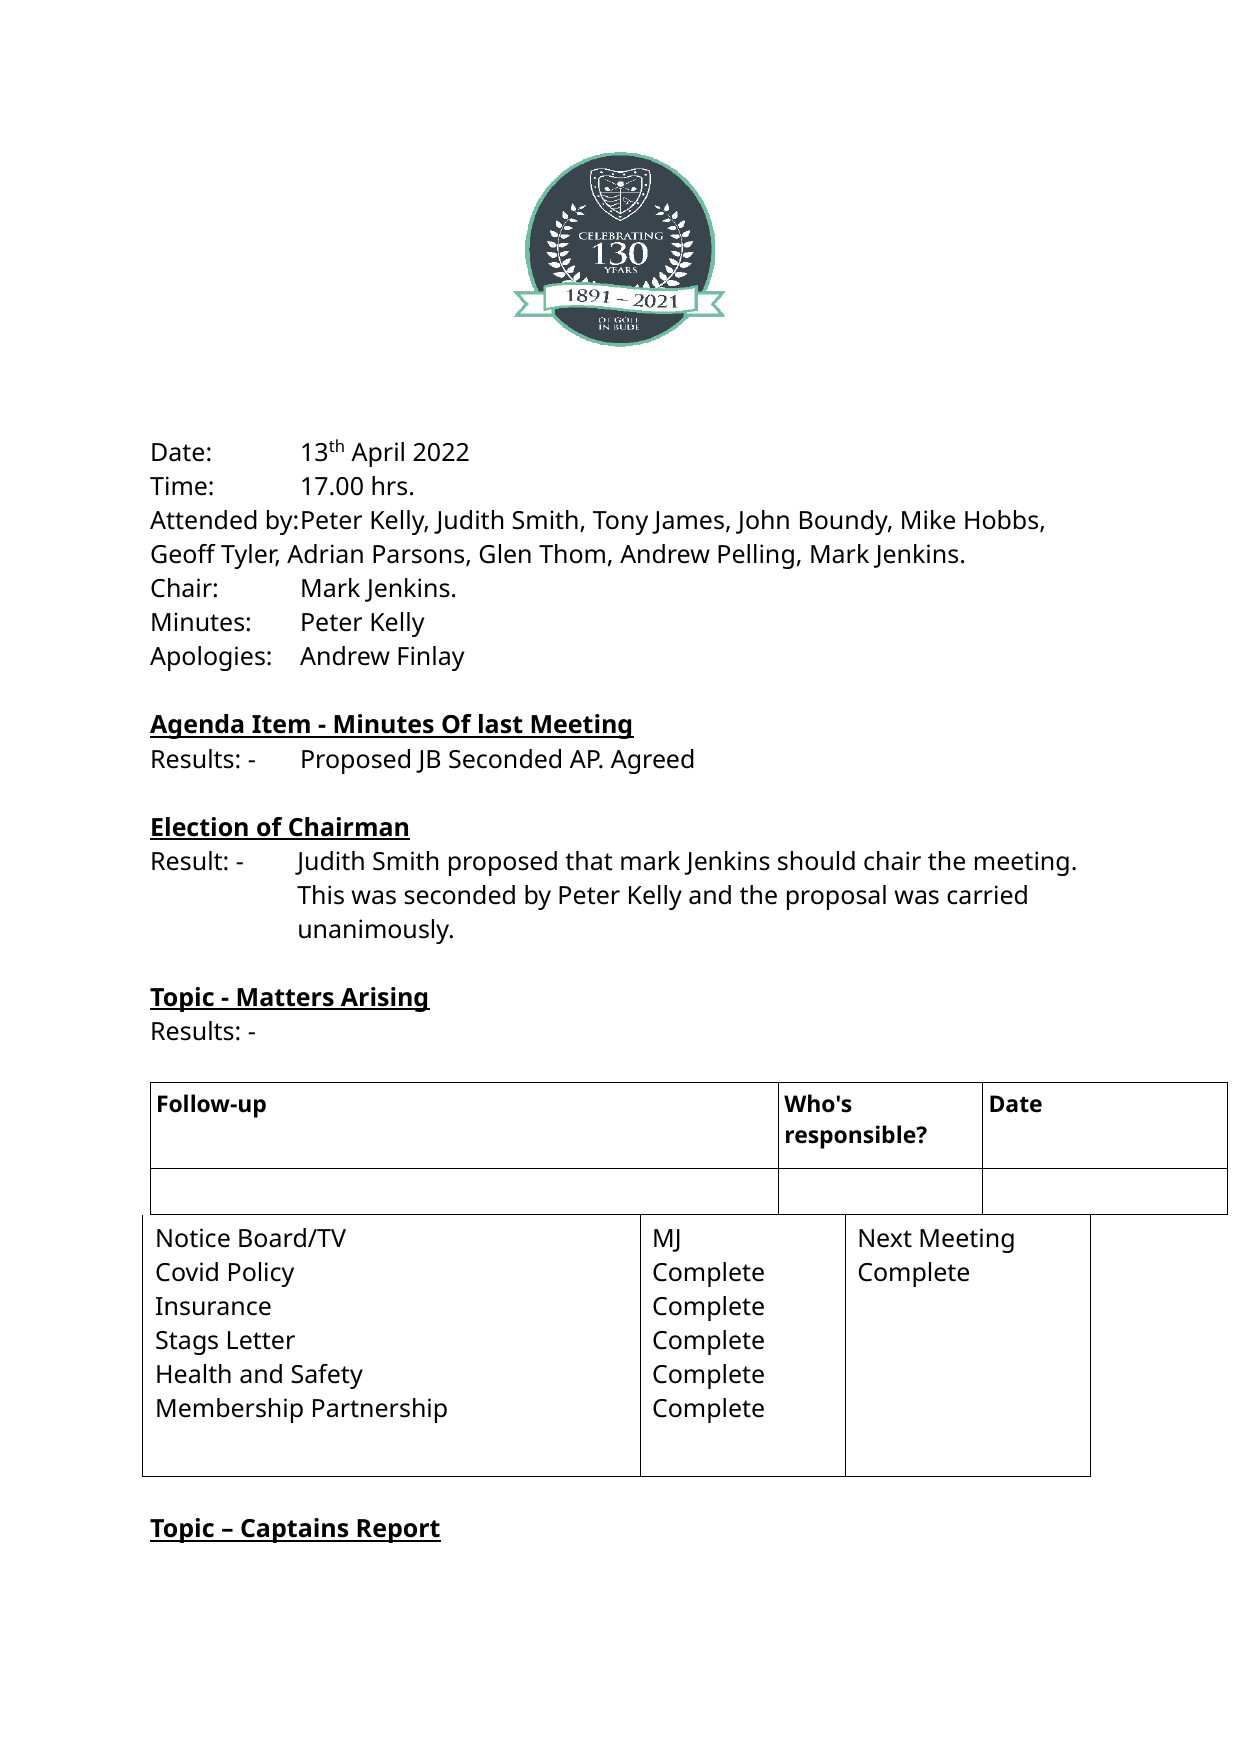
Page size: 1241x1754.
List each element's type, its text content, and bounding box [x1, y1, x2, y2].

text Attended by: Peter Kelly, Judith Smith, Tony James, John Boundy, Mike Hobbs, Geoff Tyler, Adrian Parsons, Glen Thom, Andrew Pelling, Mark Jenkins. [150, 503, 1090, 571]
table_cell [143, 1431, 640, 1476]
text Minutes: Peter Kelly [150, 605, 1090, 639]
text Chair: Mark Jenkins. [150, 571, 1090, 605]
table_header Next Meeting Complete [846, 1215, 1090, 1431]
text Time: 17.00 hrs. [150, 469, 1090, 503]
text Results: - [150, 1014, 1090, 1048]
table_header MJ Complete Complete Complete Complete Complete [641, 1215, 845, 1431]
table_header Follow-up [151, 1083, 778, 1168]
table_cell [846, 1431, 1090, 1476]
text Date: 13th April 2022 [150, 435, 1090, 469]
table_cell [641, 1431, 845, 1476]
table_header Notice Board/TV Covid Policy Insurance Stags Letter Health and Safety Membership Partnership [143, 1215, 640, 1431]
text Topic – Captains Report [150, 1511, 1090, 1545]
text Apologies: Andrew Finlay [150, 639, 1090, 673]
text Result: - Judith Smith proposed that mark Jenkins should chair the meeting. This was seconded by Peter Kelly and the proposal was carried unanimously. [150, 843, 1090, 946]
text Results: - Proposed JB Seconded AP. Agreed [150, 741, 1090, 775]
text Agenda Item - Minutes Of last Meeting [150, 707, 1090, 741]
table_cell [151, 1169, 778, 1214]
text Topic - Matters Arising [150, 980, 1090, 1014]
table_cell [983, 1169, 1227, 1214]
table_header Who's responsible? [779, 1083, 982, 1168]
table_cell [779, 1169, 982, 1214]
text Election of Chairman [150, 809, 1090, 843]
table_header Date [983, 1083, 1227, 1168]
